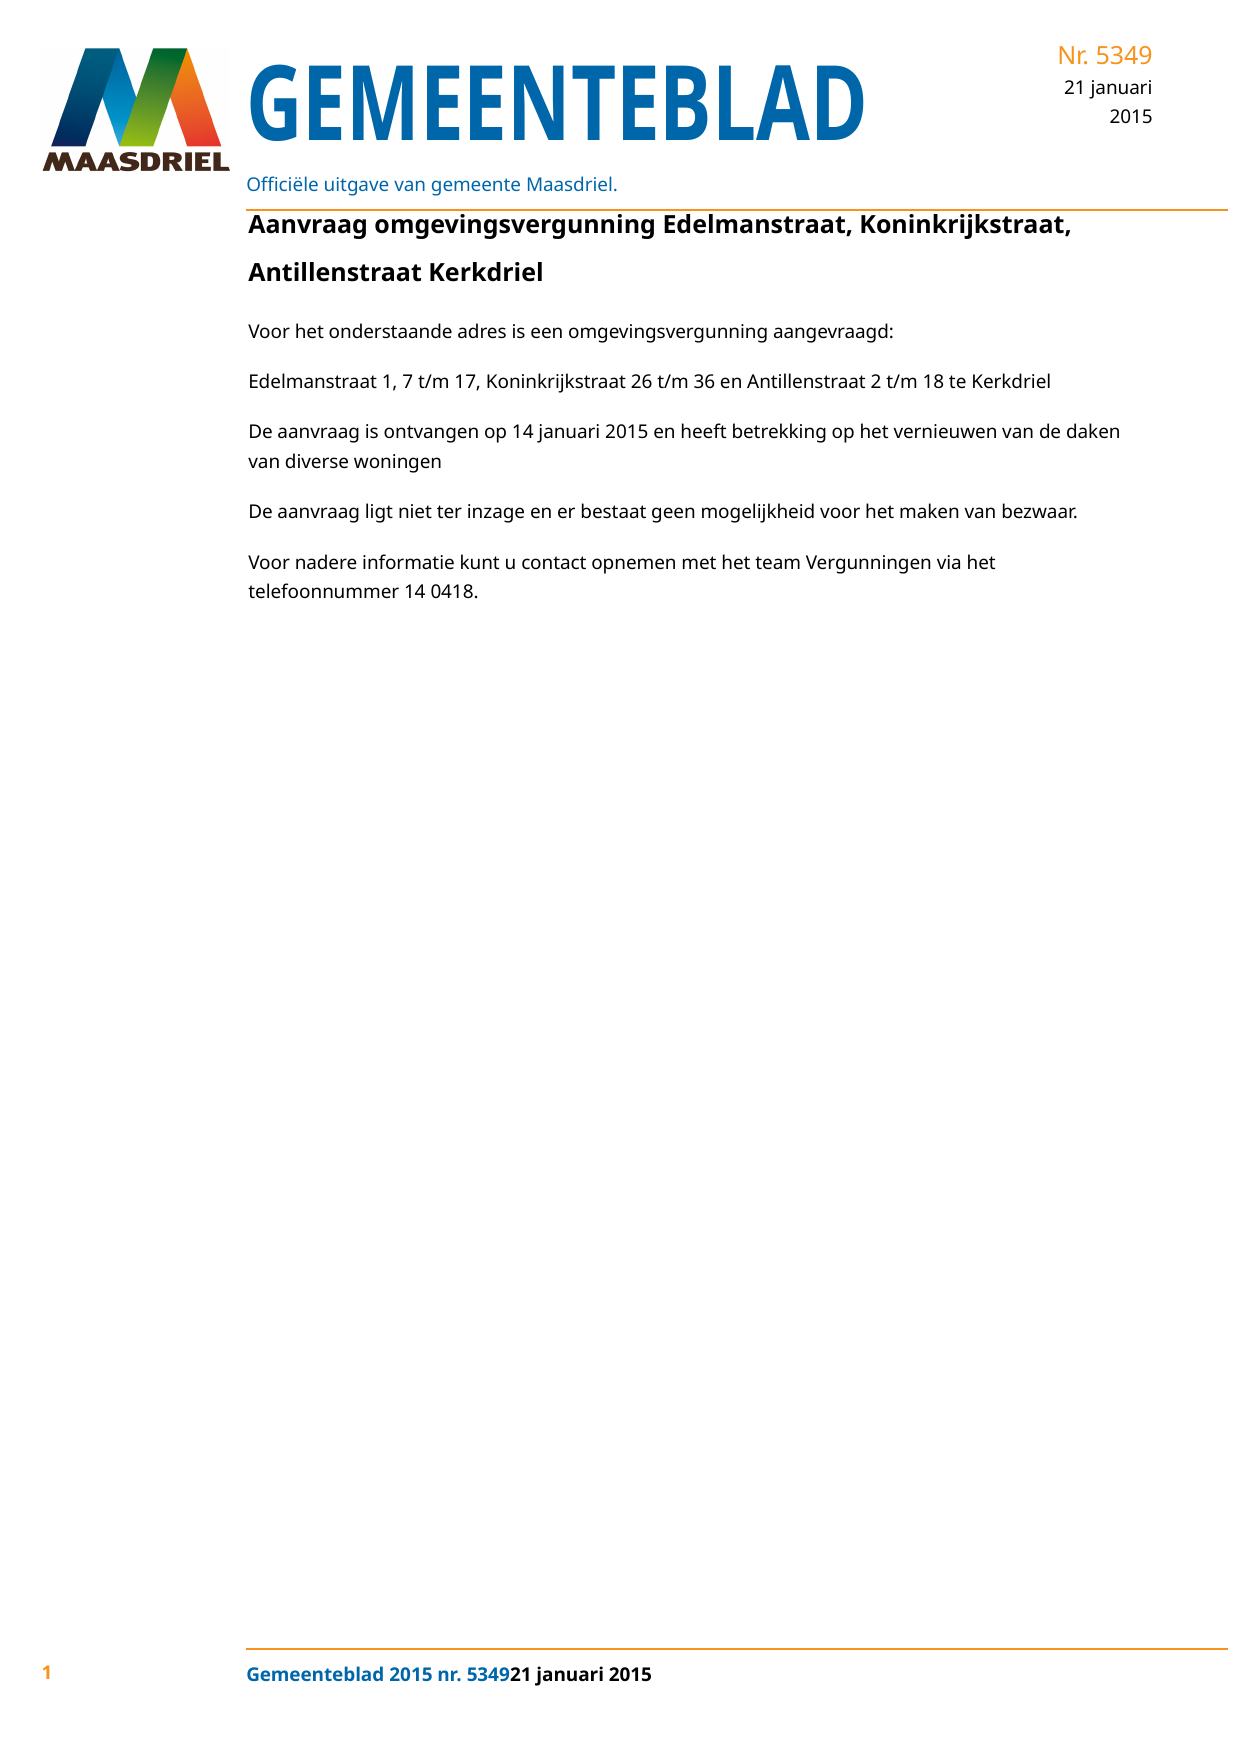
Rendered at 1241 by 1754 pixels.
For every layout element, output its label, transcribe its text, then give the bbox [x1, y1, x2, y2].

text De aanvraag ligt niet ter inzage en er bestaat geen mogelijkheid voor het maken van bezwaar. [248, 499, 1152, 524]
text Edelmanstraat 1, 7 t/m 17, Koninkrijkstraat 26 t/m 36 en Antillenstraat 2 t/m 18 te Kerkdriel [248, 368, 1152, 394]
text De aanvraag is ontvangen op 14 januari 2015 en heeft betrekking op het vernieuwen van de daken van diverse woningen [248, 419, 1152, 474]
text Aanvraag omgevingsvergunning Edelmanstraat, Koninkrijkstraat, Antillenstraat Kerkdriel [248, 211, 1152, 288]
text Voor het onderstaande adres is een omgevingsvergunning aangevraagd: [248, 318, 1152, 344]
text Voor nadere informatie kunt u contact opnemen met het team Vergunningen via het telefoonnummer 14 0418. [248, 549, 1152, 604]
picture [41, 47, 231, 172]
